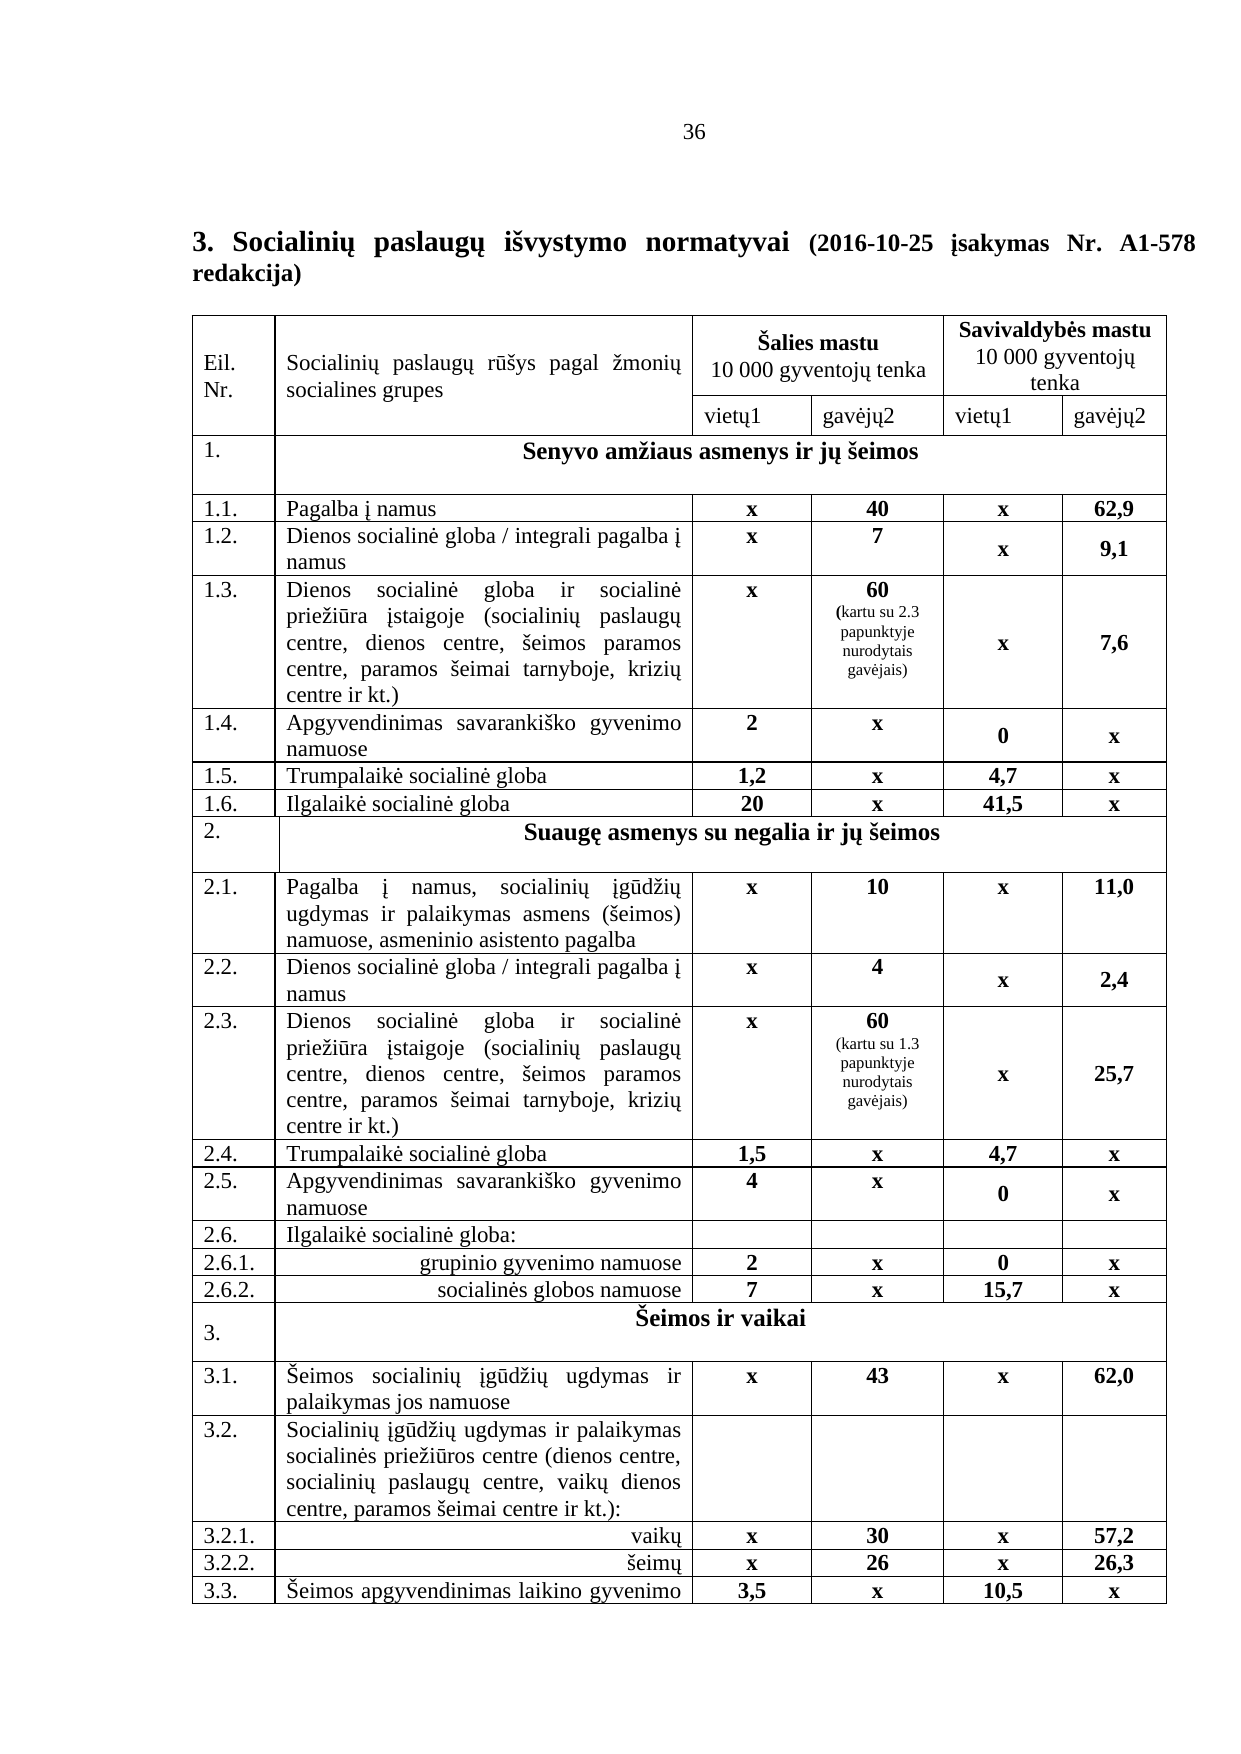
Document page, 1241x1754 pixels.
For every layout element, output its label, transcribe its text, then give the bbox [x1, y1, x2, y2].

table_cell x [944, 522, 1062, 575]
table_cell 3.3. [193, 1577, 274, 1603]
table_cell 1.4. [193, 709, 274, 761]
table_cell vietų1 [944, 396, 1062, 435]
table_cell x [693, 1007, 811, 1139]
table_cell Trumpalaikė socialinė globa [276, 1140, 692, 1166]
table_cell 4,7 [944, 1140, 1062, 1166]
table_cell 3,5 [693, 1577, 811, 1603]
table_cell socialinės globos namuose [276, 1276, 692, 1302]
table_cell x [944, 495, 1062, 521]
table_cell 1,5 [693, 1140, 811, 1166]
table_cell Ilgalaikė socialinė globa: [276, 1221, 692, 1247]
table_cell 30 [812, 1522, 943, 1548]
table_cell x [693, 522, 811, 575]
table_cell x [812, 1276, 943, 1302]
table_cell 10 [812, 873, 943, 952]
table_cell x [812, 790, 943, 816]
table_cell 2.3. [193, 1007, 274, 1139]
table_cell Apgyvendinimas savarankiško gyvenimo namuose [276, 1168, 692, 1220]
table_cell vietų1 [693, 396, 811, 435]
table_cell x [1063, 1276, 1166, 1302]
table_cell 25,7 [1063, 1007, 1166, 1139]
table_cell x [693, 1550, 811, 1576]
table_cell Dienos socialinė globa / integrali pagalba į namus [276, 522, 692, 575]
text 3. Socialinių paslaugų išvystymo normatyvai (2016-10-25 įsakymas Nr. A1-578 redakcija) [192, 224, 1196, 287]
table_cell 20 [693, 790, 811, 816]
table_cell 2.5. [193, 1168, 274, 1220]
table_cell 57,2 [1063, 1522, 1166, 1548]
table_cell 2.2. [193, 954, 274, 1006]
table_cell [1063, 1221, 1166, 1247]
table_cell 60 (kartu su 1.3 papunktyje nurodytais gavėjais) [812, 1007, 943, 1139]
table_cell Pagalba į namus [276, 495, 692, 521]
table_cell 1.2. [193, 522, 274, 575]
table_cell 1.3. [193, 576, 274, 708]
table_cell 2.1. [193, 873, 274, 952]
table_cell 1.5. [193, 763, 274, 789]
table_cell Dienos socialinė globa ir socialinė priežiūra įstaigoje (socialinių paslaugų centre, dienos centre, šeimos paramos centre, paramos šeimai tarnyboje, krizių centre ir kt.) [276, 576, 692, 708]
table_cell x [693, 576, 811, 708]
table_cell Šeimos apgyvendinimas laikino gyvenimo [276, 1577, 692, 1603]
table_header Šalies mastu 10 000 gyventojų tenka [693, 316, 943, 395]
table_cell gavėjų2 [1063, 396, 1166, 435]
table_cell Šeimos socialinių įgūdžių ugdymas ir palaikymas jos namuose [276, 1362, 692, 1414]
table_cell 2 [693, 1249, 811, 1275]
table_cell 26 [812, 1550, 943, 1576]
table_cell 40 [812, 495, 943, 521]
table_cell 1. [193, 436, 274, 494]
table_cell grupinio gyvenimo namuose [276, 1249, 692, 1275]
table_cell 62,0 [1063, 1362, 1166, 1414]
table_cell x [693, 495, 811, 521]
table_cell Socialinių įgūdžių ugdymas ir palaikymas socialinės priežiūros centre (dienos centre, socialinių paslaugų centre, vaikų dienos centre, paramos šeimai centre ir kt.): [276, 1416, 692, 1521]
table_cell 2. [193, 817, 279, 872]
table_cell 0 [944, 1168, 1062, 1220]
table_cell 11,0 [1063, 873, 1166, 952]
table_cell 41,5 [944, 790, 1062, 816]
table_cell x [944, 1550, 1062, 1576]
table_cell x [1063, 709, 1166, 761]
table_cell Dienos socialinė globa ir socialinė priežiūra įstaigoje (socialinių paslaugų centre, dienos centre, šeimos paramos centre, paramos šeimai tarnyboje, krizių centre ir kt.) [276, 1007, 692, 1139]
table_cell x [1063, 1140, 1166, 1166]
table_cell 2,4 [1063, 954, 1166, 1006]
table_cell 9,1 [1063, 522, 1166, 575]
table_cell 0 [944, 709, 1062, 761]
table_cell x [944, 1522, 1062, 1548]
table_cell [693, 1221, 811, 1247]
table_cell [812, 1416, 943, 1521]
table_cell x [944, 576, 1062, 708]
table_cell x [812, 1577, 943, 1603]
table_cell [944, 1221, 1062, 1247]
table_cell Suaugę asmenys su negalia ir jų šeimos [280, 817, 1166, 872]
table_cell [1063, 1416, 1166, 1521]
table_cell [944, 1416, 1062, 1521]
table_cell 0 [944, 1249, 1062, 1275]
table_cell x [812, 1249, 943, 1275]
table_cell x [1063, 1249, 1166, 1275]
table_cell 62,9 [1063, 495, 1166, 521]
table_cell 7 [812, 522, 943, 575]
table_cell 1.6. [193, 790, 274, 816]
table_cell 15,7 [944, 1276, 1062, 1302]
table_header Savivaldybės mastu 10 000 gyventojų tenka [944, 316, 1166, 395]
table_header Eil. Nr. [193, 316, 274, 435]
table_cell vaikų [276, 1522, 692, 1548]
table_cell 10,5 [944, 1577, 1062, 1603]
table_cell x [944, 873, 1062, 952]
table_cell 7,6 [1063, 576, 1166, 708]
table_cell x [693, 873, 811, 952]
table_cell 26,3 [1063, 1550, 1166, 1576]
table_cell x [944, 954, 1062, 1006]
table_cell 3.2. [193, 1416, 274, 1521]
table_cell x [944, 1362, 1062, 1414]
table_cell x [812, 1140, 943, 1166]
table_cell 2.6.1. [193, 1249, 274, 1275]
table_cell 60 (kartu su 2.3 papunktyje nurodytais gavėjais) [812, 576, 943, 708]
table_cell x [944, 1007, 1062, 1139]
table_cell Ilgalaikė socialinė globa [276, 790, 692, 816]
table_cell Trumpalaikė socialinė globa [276, 763, 692, 789]
table_cell 3.2.2. [193, 1550, 274, 1576]
table_cell 2.6.2. [193, 1276, 274, 1302]
table_cell 2.6. [193, 1221, 274, 1247]
table_cell 1.1. [193, 495, 274, 521]
table_header Socialinių paslaugų rūšys pagal žmonių socialines grupes [276, 316, 692, 435]
table_cell x [812, 763, 943, 789]
table_cell Šeimos ir vaikai [276, 1303, 1166, 1361]
table_cell [812, 1221, 943, 1247]
table_cell x [693, 1362, 811, 1414]
table_cell Apgyvendinimas savarankiško gyvenimo namuose [276, 709, 692, 761]
table_cell 43 [812, 1362, 943, 1414]
table_cell 4 [812, 954, 943, 1006]
table_cell 2.4. [193, 1140, 274, 1166]
table_cell Dienos socialinė globa / integrali pagalba į namus [276, 954, 692, 1006]
table_cell 3.1. [193, 1362, 274, 1414]
table_cell x [693, 954, 811, 1006]
table_cell Pagalba į namus, socialinių įgūdžių ugdymas ir palaikymas asmens (šeimos) namuose, asmeninio asistento pagalba [276, 873, 692, 952]
table_cell 3.2.1. [193, 1522, 274, 1548]
table_cell 4 [693, 1168, 811, 1220]
table_cell šeimų [276, 1550, 692, 1576]
table_cell x [812, 1168, 943, 1220]
table_cell x [1063, 790, 1166, 816]
table_cell 1,2 [693, 763, 811, 789]
table_cell 4,7 [944, 763, 1062, 789]
table_cell x [1063, 1168, 1166, 1220]
table_cell 3. [193, 1303, 274, 1361]
table_cell x [1063, 1577, 1166, 1603]
table_cell [693, 1416, 811, 1521]
table_cell 7 [693, 1276, 811, 1302]
table_cell x [812, 709, 943, 761]
table_cell gavėjų2 [812, 396, 943, 435]
table_cell x [1063, 763, 1166, 789]
table_cell Senyvo amžiaus asmenys ir jų šeimos [276, 436, 1166, 494]
table_cell 2 [693, 709, 811, 761]
table_cell x [693, 1522, 811, 1548]
